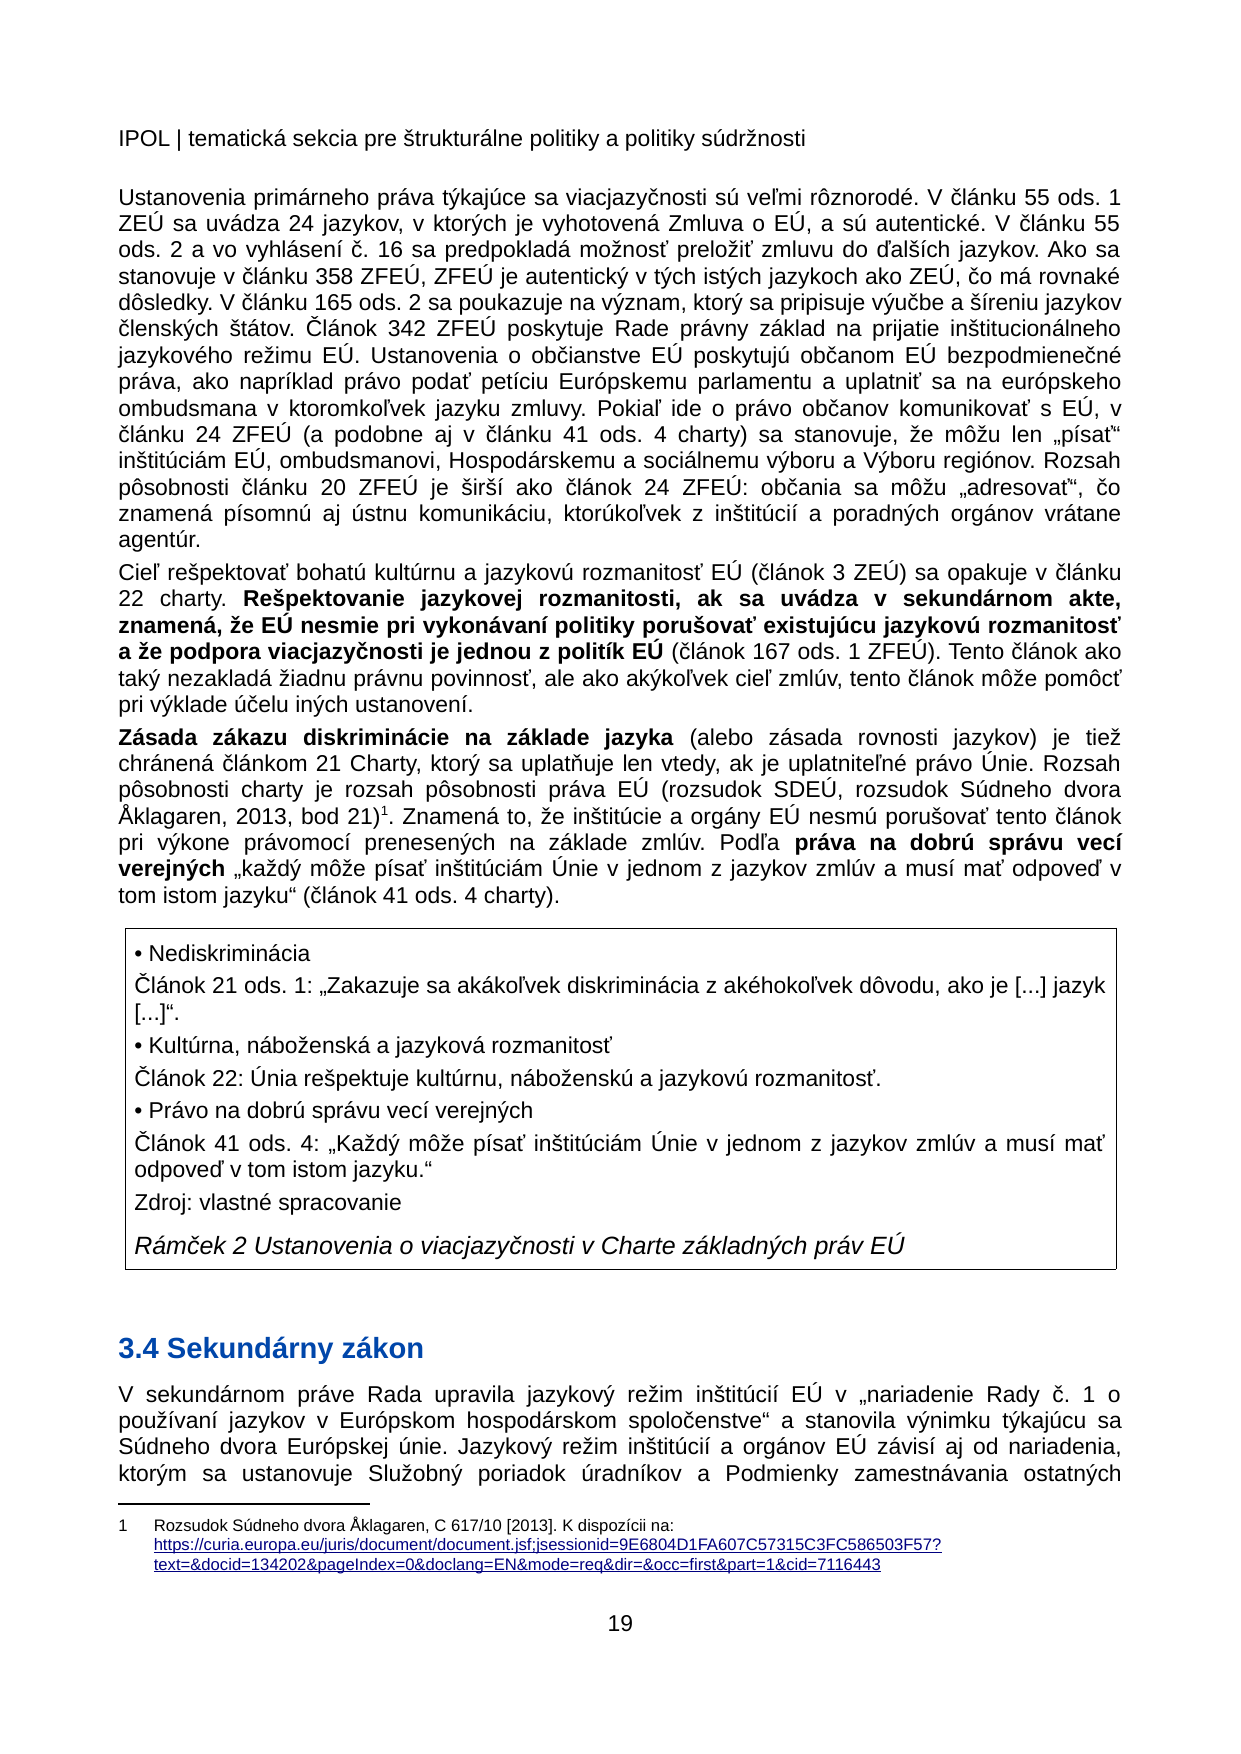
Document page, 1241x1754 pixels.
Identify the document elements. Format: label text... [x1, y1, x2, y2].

text Článok 21 ods. 1: „Zakazuje sa akákoľvek diskriminácia z akéhokoľvek dôvodu, ako je [...] jazyk [...]“. [134, 972, 1107, 1025]
text • Kultúrna, náboženská a jazyková rozmanitosť [134, 1032, 1107, 1058]
text Zdroj: vlastné spracovanie [134, 1189, 1107, 1216]
text Cieľ rešpektovať bohatú kultúrnu a jazykovú rozmanitosť EÚ (článok 3 ZEÚ) sa opakuje v článku 22 charty. Rešpektovanie jazykovej rozmanitosti, ak sa uvádza v sekundárnom akte, znamená, že EÚ nesmie pri vykonávaní politiky porušovať existujúcu jazykovú rozmanitosť a že podpora viacjazyčnosti je jednou z politík EÚ (článok 167 ods. 1 ZFEÚ). Tento článok ako taký nezakladá žiadnu právnu povinnosť, ale ako akýkoľvek cieľ zmlúv, tento článok môže pomôcť pri výklade účelu iných ustanovení. [118, 559, 1122, 717]
text Článok 22: Únia rešpektuje kultúrnu, náboženskú a jazykovú rozmanitosť. [134, 1064, 1107, 1091]
text Zásada zákazu diskriminácie na základe jazyka (alebo zásada rovnosti jazykov) je tiež chránená článkom 21 Charty, ktorý sa uplatňuje len vtedy, ak je uplatniteľné právo Únie. Rozsah pôsobnosti charty je rozsah pôsobnosti práva EÚ (rozsudok SDEÚ, rozsudok Súdneho dvora Åklagaren, 2013, bod 21). Znamená to, že inštitúcie a orgány EÚ nesmú porušovať tento článok pri výkone právomocí prenesených na základe zmlúv. Podľa práva na dobrú správu vecí verejných „každý môže písať inštitúciám Únie v jednom z jazykov zmlúv a musí mať odpoveď v tom istom jazyku“ (článok 41 ods. 4 charty). [118, 724, 1122, 908]
subtitle 3.4 Sekundárny zákon [118, 1331, 1122, 1365]
text Ustanovenia primárneho práva týkajúce sa viacjazyčnosti sú veľmi rôznorodé. V článku 55 ods. 1 ZEÚ sa uvádza 24 jazykov, v ktorých je vyhotovená Zmluva o EÚ, a sú autentické. V článku 55 ods. 2 a vo vyhlásení č. 16 sa predpokladá možnosť preložiť zmluvu do ďalších jazykov. Ako sa stanovuje v článku 358 ZFEÚ, ZFEÚ je autentický v tých istých jazykoch ako ZEÚ, čo má rovnaké dôsledky. V článku 165 ods. 2 sa poukazuje na význam, ktorý sa pripisuje výučbe a šíreniu jazykov členských štátov. Článok 342 ZFEÚ poskytuje Rade právny základ na prijatie inštitucionálneho jazykového režimu EÚ. Ustanovenia o občianstve EÚ poskytujú občanom EÚ bezpodmienečné práva, ako napríklad právo podať petíciu Európskemu parlamentu a uplatniť sa na európskeho ombudsmana v ktoromkoľvek jazyku zmluvy. Pokiaľ ide o právo občanov komunikovať s EÚ, v článku 24 ZFEÚ (a podobne aj v článku 41 ods. 4 charty) sa stanovuje, že môžu len „písať“ inštitúciám EÚ, ombudsmanovi, Hospodárskemu a sociálnemu výboru a Výboru regiónov. Rozsah pôsobnosti článku 20 ZFEÚ je širší ako článok 24 ZFEÚ: občania sa môžu „adresovať“, čo znamená písomnú aj ústnu komunikáciu, ktorúkoľvek z inštitúcií a poradných orgánov vrátane agentúr. [118, 184, 1122, 553]
text Rozsudok Súdneho dvora Åklagaren, C 617/10 [2013]. K dispozícii na: https://curia.europa.eu/juris/document/document.jsf;jsessionid=9E6804D1FA607C57315C3FC586503F57?text=&docid=134202&pageIndex=0&doclang=EN&mode=req&dir=&occ=first&part=1&cid=7116443 [118, 1516, 1122, 1573]
text • Nediskriminácia [134, 940, 1107, 966]
text Rámček 2 Ustanovenia o viacjazyčnosti v Charte základných práv EÚ [134, 1231, 1107, 1260]
text Článok 41 ods. 4: „Každý môže písať inštitúciám Únie v jednom z jazykov zmlúv a musí mať odpoveď v tom istom jazyku.“ [134, 1130, 1107, 1183]
text • Právo na dobrú správu vecí verejných [134, 1097, 1107, 1124]
text V sekundárnom práve Rada upravila jazykový režim inštitúcií EÚ v „nariadenie Rady č. 1 o používaní jazykov v Európskom hospodárskom spoločenstve“ a stanovila výnimku týkajúcu sa Súdneho dvora Európskej únie. Jazykový režim inštitúcií a orgánov EÚ závisí aj od nariadenia, ktorým sa ustanovuje Služobný poriadok úradníkov a Podmienky zamestnávania ostatných [118, 1381, 1122, 1486]
